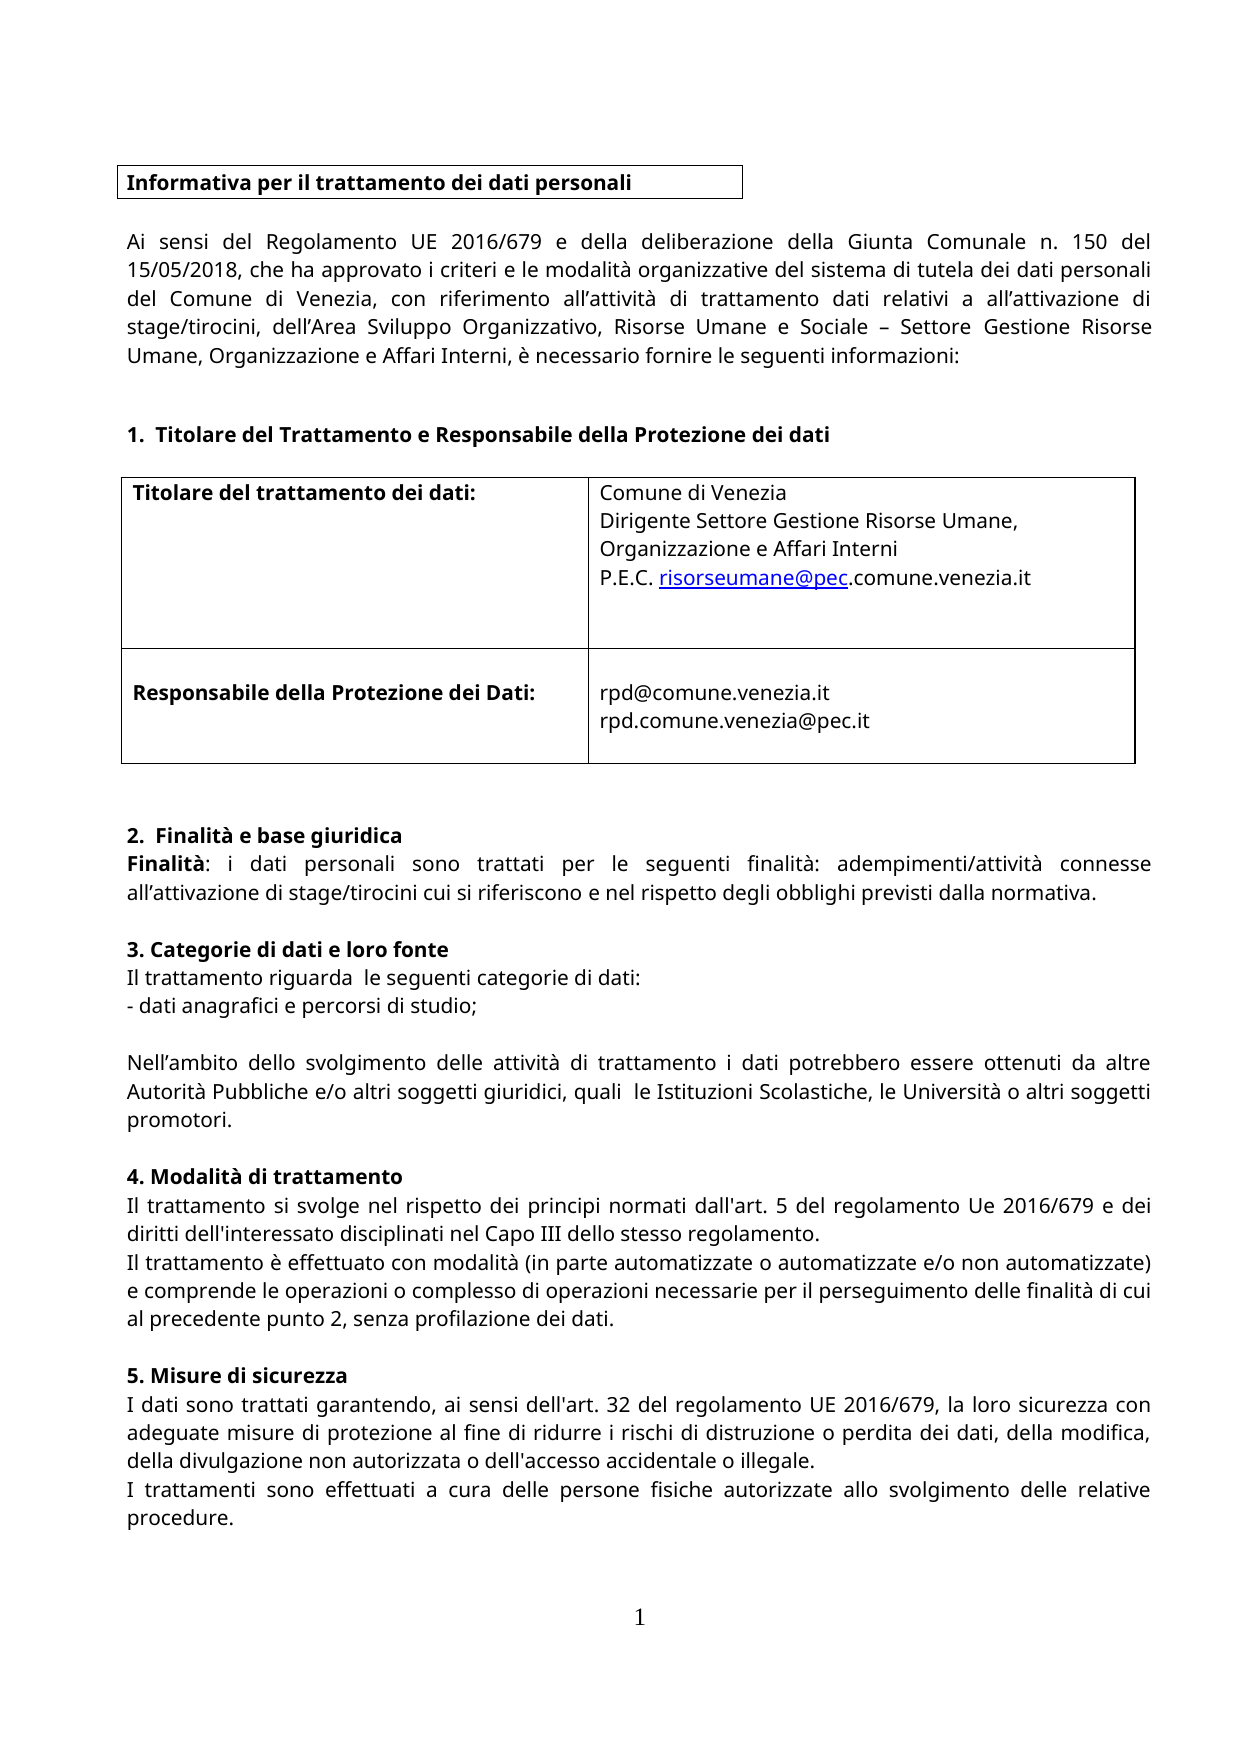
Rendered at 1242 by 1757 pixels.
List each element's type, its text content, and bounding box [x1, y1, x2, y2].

text Il trattamento si svolge nel rispetto dei principi normati dall'art. 5 del regolamento Ue 2016/679 e dei diritti dell'interessato disciplinati nel Capo III dello stesso regolamento. [127, 1191, 1152, 1248]
table_header Comune di Venezia Dirigente Settore Gestione Risorse Umane, Organizzazione e Affari Interni P.E.C. risorseumane@pec.comune.venezia.it [589, 478, 1134, 648]
text 3. Categorie di dati e loro fonte [127, 935, 1152, 963]
list 2. Finalità e base giuridica [44, 821, 1152, 849]
text - dati anagrafici e percorsi di studio; [127, 992, 1152, 1020]
table_cell rpd@comune.venezia.it rpd.comune.venezia@pec.it [589, 649, 1134, 763]
text Finalità: i dati personali sono trattati per le seguenti finalità: adempimenti/attività connesse all’attivazione di stage/tirocini cui si riferiscono e nel rispetto degli obblighi previsti dalla normativa. [127, 849, 1152, 906]
text Informativa per il trattamento dei dati personali [118, 166, 742, 198]
text I dati sono trattati garantendo, ai sensi dell'art. 32 del regolamento UE 2016/679, la loro sicurezza con adeguate misure di protezione al fine di ridurre i rischi di distruzione o perdita dei dati, della modifica, della divulgazione non autorizzata o dell'accesso accidentale o illegale. [127, 1390, 1152, 1475]
text 5. Misure di sicurezza [127, 1361, 1152, 1390]
text I trattamenti sono effettuati a cura delle persone fisiche autorizzate allo svolgimento delle relative procedure. [127, 1475, 1152, 1532]
text Il trattamento è effettuato con modalità (in parte automatizzate o automatizzate e/o non automatizzate) e comprende le operazioni o complesso di operazioni necessarie per il perseguimento delle finalità di cui al precedente punto 2, senza profilazione dei dati. [127, 1248, 1152, 1333]
text 4. Modalità di trattamento [127, 1162, 1152, 1191]
text Il trattamento riguarda le seguenti categorie di dati: [127, 963, 1152, 992]
text Ai sensi del Regolamento UE 2016/679 e della deliberazione della Giunta Comunale n. 150 del 15/05/2018, che ha approvato i criteri e le modalità organizzative del sistema di tutela dei dati personali del Comune di Venezia, con riferimento all’attività di trattamento dati relativi a all’attivazione di stage/tirocini, dell’Area Sviluppo Organizzativo, Risorse Umane e Sociale – Settore Gestione Risorse Umane, Organizzazione e Affari Interni, è necessario fornire le seguenti informazioni: [127, 227, 1152, 369]
text 1. Titolare del Trattamento e Responsabile della Protezione dei dati [127, 420, 1152, 448]
table_header Titolare del trattamento dei dati: [122, 478, 588, 648]
text Nell’ambito dello svolgimento delle attività di trattamento i dati potrebbero essere ottenuti da altre Autorità Pubbliche e/o altri soggetti giuridici, quali le Istituzioni Scolastiche, le Università o altri soggetti promotori. [127, 1048, 1152, 1134]
table_cell Responsabile della Protezione dei Dati: [122, 649, 588, 763]
